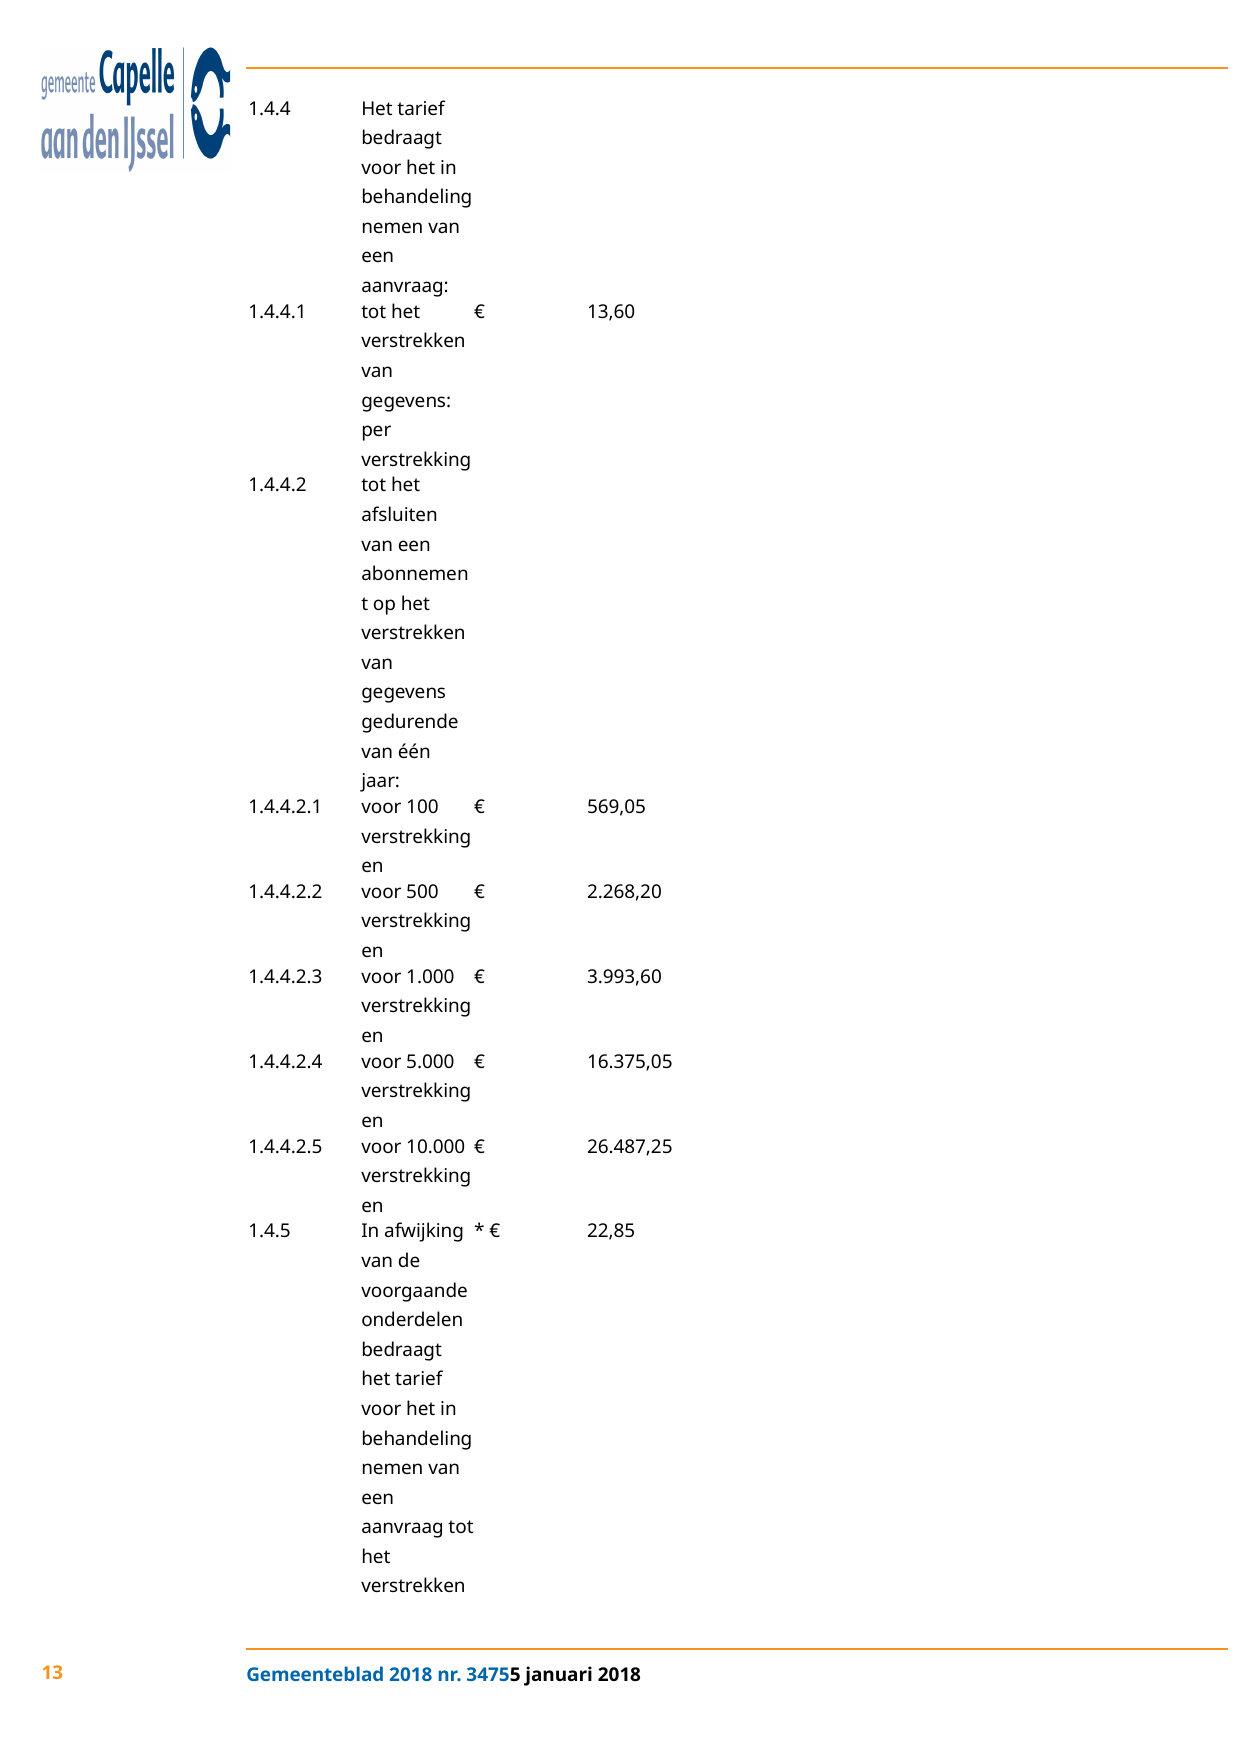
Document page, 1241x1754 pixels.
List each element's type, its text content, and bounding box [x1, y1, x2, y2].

table_cell 22,85 [587, 1218, 700, 1598]
table_cell 1.4.4.2.5 [248, 1133, 361, 1218]
table_cell 1.4.4.2.2 [248, 878, 361, 963]
table_cell tot het verstrekken van gegevens: per verstrekking [361, 298, 474, 472]
table_cell [587, 472, 700, 793]
table_cell In afwijking van de voorgaande onderdelen bedraagt het tarief voor het in behandeling nemen van een aanvraag tot het verstrekken [361, 1218, 474, 1598]
picture [41, 47, 231, 172]
table_cell 1.4.4 [248, 95, 361, 298]
table_cell voor 1.000 verstrekkingen [361, 963, 474, 1048]
table_cell 26.487,25 [587, 1133, 700, 1218]
table_cell 1.4.4.2 [248, 472, 361, 793]
table_cell voor 5.000 verstrekkingen [361, 1048, 474, 1133]
table_cell [474, 95, 587, 298]
table_cell tot het afsluiten van een abonnement op het verstrekken van gegevens gedurende van één jaar: [361, 472, 474, 793]
table_cell € [474, 298, 587, 472]
table_cell [587, 95, 700, 298]
table_cell 1.4.4.1 [248, 298, 361, 472]
table_cell € [474, 963, 587, 1048]
table_cell 1.4.4.2.1 [248, 793, 361, 878]
table_cell € [474, 793, 587, 878]
table_cell € [474, 878, 587, 963]
table_cell 569,05 [587, 793, 700, 878]
table_cell 1.4.4.2.4 [248, 1048, 361, 1133]
table_cell 2.268,20 [587, 878, 700, 963]
table_cell Het tarief bedraagt voor het in behandeling nemen van een aanvraag: [361, 95, 474, 298]
table_cell 1.4.4.2.3 [248, 963, 361, 1048]
table_cell € [474, 1133, 587, 1218]
table_cell 3.993,60 [587, 963, 700, 1048]
table_cell * € [474, 1218, 587, 1598]
table_cell 13,60 [587, 298, 700, 472]
table_cell 1.4.5 [248, 1218, 361, 1598]
table_cell [474, 472, 587, 793]
table_cell 16.375,05 [587, 1048, 700, 1133]
table_cell voor 10.000 verstrekkingen [361, 1133, 474, 1218]
table_cell voor 100 verstrekkingen [361, 793, 474, 878]
table_cell € [474, 1048, 587, 1133]
table_cell voor 500 verstrekkingen [361, 878, 474, 963]
